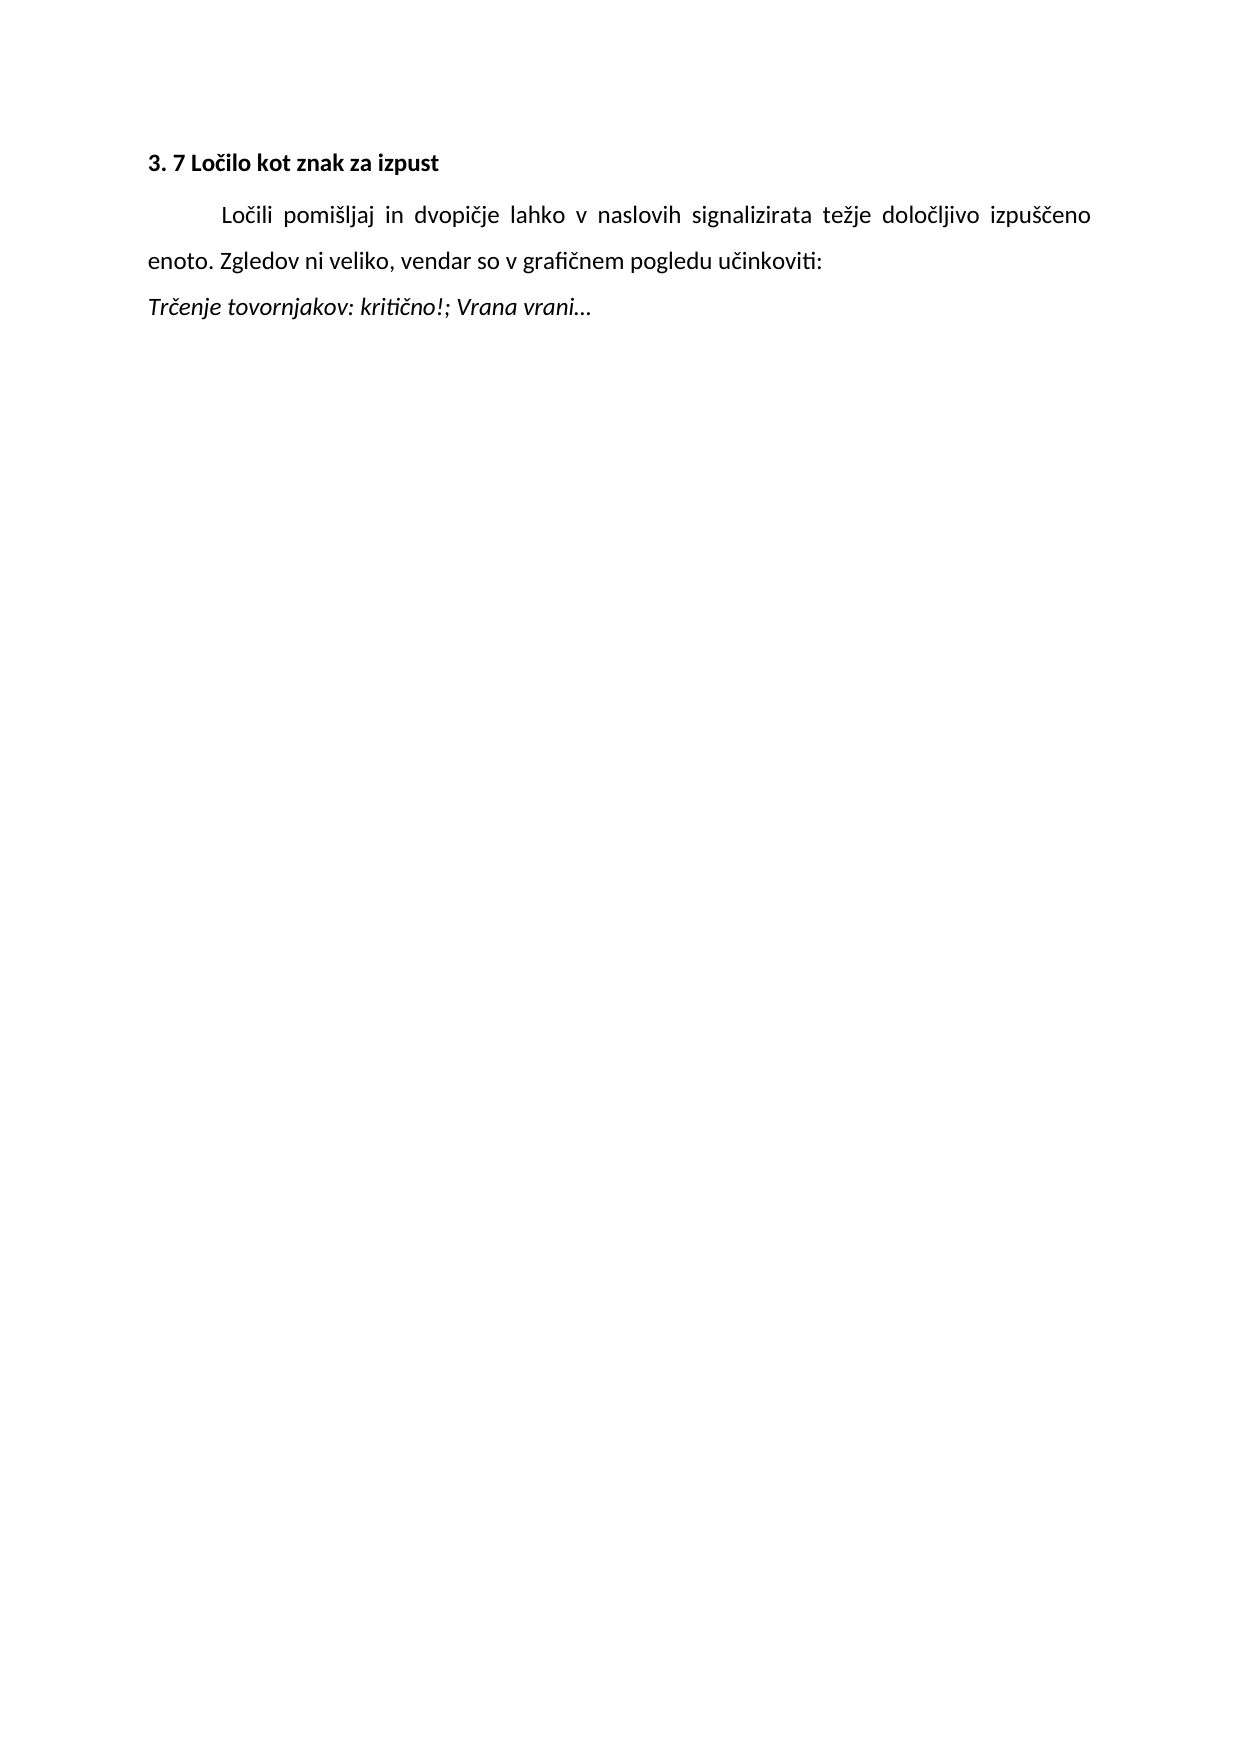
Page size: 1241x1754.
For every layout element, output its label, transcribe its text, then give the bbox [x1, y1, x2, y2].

text Trčenje tovornjakov: kritično!; Vrana vrani… [148, 291, 1093, 322]
text Ločili pomišljaj in dvopičje lahko v naslovih signalizirata težje določljivo izpuščeno enoto. Zgledov ni veliko, vendar so v grafičnem pogledu učinkoviti: [148, 199, 1093, 276]
subtitle 3. 7 Ločilo kot znak za izpust [148, 148, 1093, 178]
